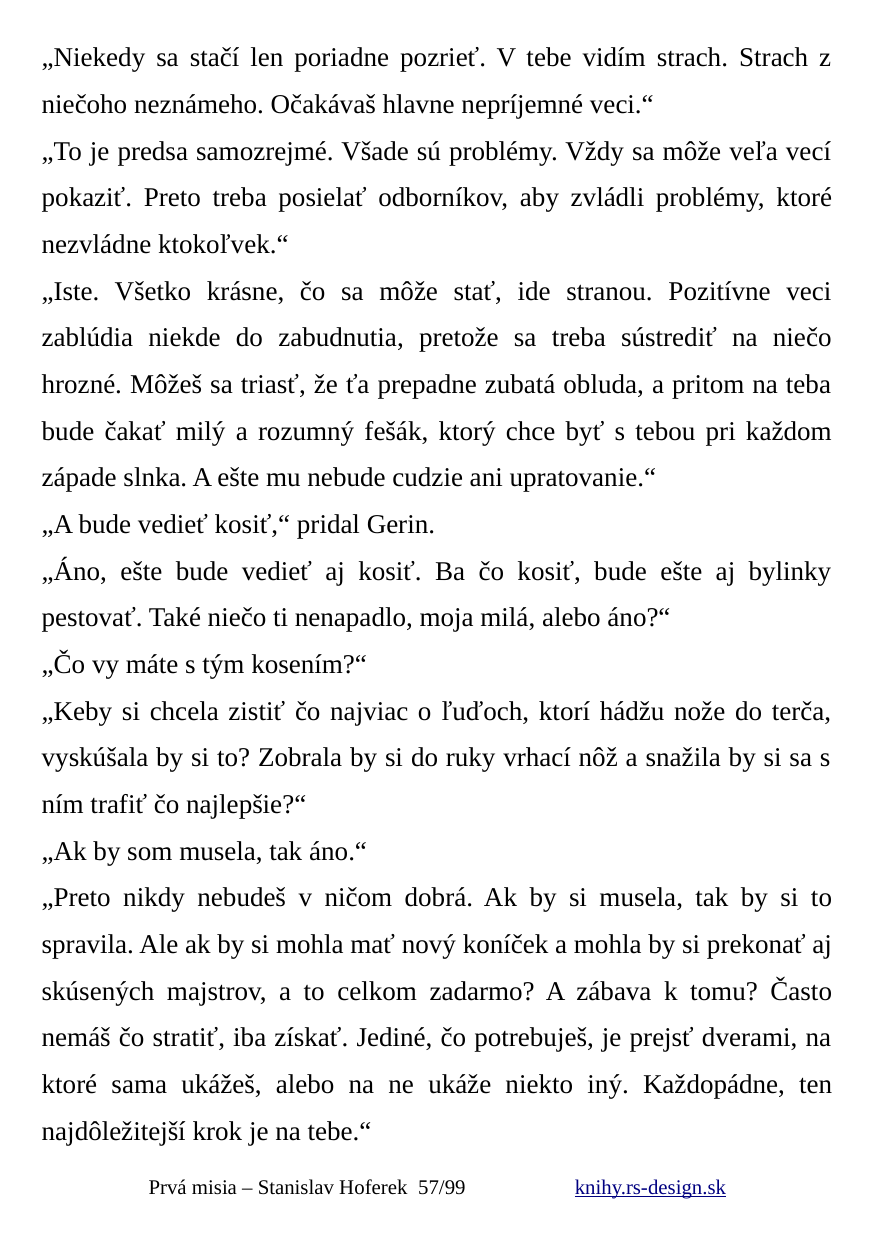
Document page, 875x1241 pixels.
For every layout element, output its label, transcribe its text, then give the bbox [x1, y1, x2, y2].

text „Ak by som musela, tak áno.“ [41, 835, 833, 866]
text „Niekedy sa stačí len poriadne pozrieť. V tebe vidím strach. Strach z niečoho neznámeho. Očakávaš hlavne nepríjemné veci.“ [41, 41, 833, 119]
text „Čo vy máte s tým kosením?“ [41, 648, 833, 679]
text „Iste. Všetko krásne, čo sa môže stať, ide stranou. Pozitívne veci zablúdia niekde do zabudnutia, pretože sa treba sústrediť na niečo hrozné. Môžeš sa triasť, že ťa prepadne zubatá obluda, a pritom na teba bude čakať milý a rozumný fešák, ktorý chce byť s tebou pri každom západe slnka. A ešte mu nebude cudzie ani upratovanie.“ [41, 275, 833, 492]
text „A bude vedieť kosiť,“ pridal Gerin. [41, 508, 833, 539]
text „Áno, ešte bude vedieť aj kosiť. Ba čo kosiť, bude ešte aj bylinky pestovať. Také niečo ti nenapadlo, moja milá, alebo áno?“ [41, 555, 833, 632]
text „Keby si chcela zistiť čo najviac o ľuďoch, ktorí hádžu nože do terča, vyskúšala by si to? Zobrala by si do ruky vrhací nôž a snažila by si sa s ním trafiť čo najlepšie?“ [41, 695, 833, 819]
text „Preto nikdy nebudeš v ničom dobrá. Ak by si musela, tak by si to spravila. Ale ak by si mohla mať nový koníček a mohla by si prekonať aj skúsených majstrov, a to celkom zadarmo? A zábava k tomu? Často nemáš čo stratiť, iba získať. Jediné, čo potrebuješ, je prejsť dverami, na ktoré sama ukážeš, alebo na ne ukáže niekto iný. Každopádne, ten najdôležitejší krok je na tebe.“ [41, 881, 833, 1146]
text „To je predsa samozrejmé. Všade sú problémy. Vždy sa môže veľa vecí pokaziť. Preto treba posielať odborníkov, aby zvládli problémy, ktoré nezvládne ktokoľvek.“ [41, 135, 833, 259]
